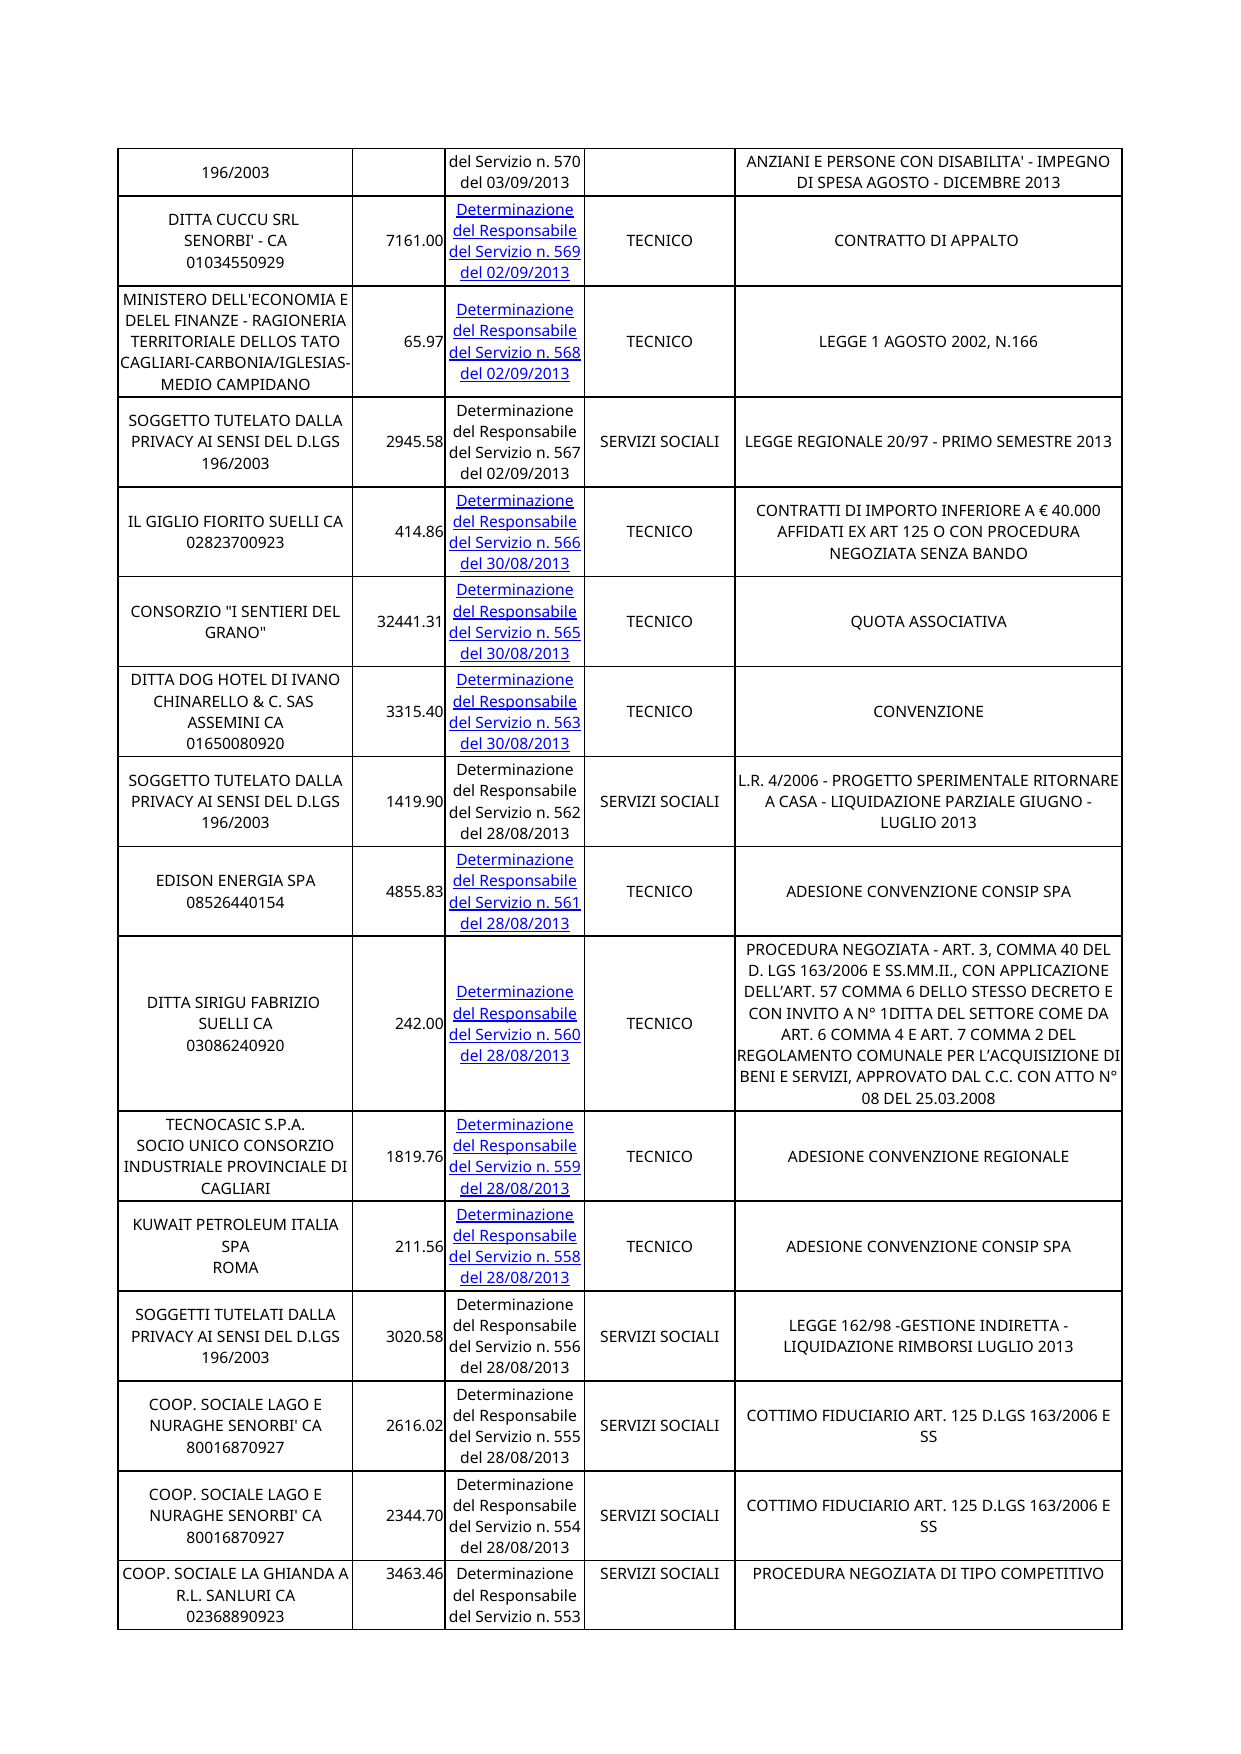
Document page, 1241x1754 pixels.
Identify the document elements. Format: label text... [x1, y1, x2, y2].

table_cell EDISON ENERGIA SPA 08526440154 [119, 847, 352, 935]
table_cell PROCEDURA NEGOZIATA - ART. 3, COMMA 40 DEL D. LGS 163/2006 E SS.MM.II., CON APPLICAZIONE DELL’ART. 57 COMMA 6 DELLO STESSO DECRETO E CON INVITO A N° 1DITTA DEL SETTORE COME DA ART. 6 COMMA 4 E ART. 7 COMMA 2 DEL REGOLAMENTO COMUNALE PER L’ACQUISIZIONE DI BENI E SERVIZI, APPROVATO DAL C.C. CON ATTO N° 08 DEL 25.03.2008 [736, 937, 1121, 1110]
table_cell 242.00 [353, 937, 444, 1110]
table_cell 414.86 [353, 488, 444, 576]
table_cell 3315.40 [353, 667, 444, 756]
table_cell SOGGETTO TUTELATO DALLA PRIVACY AI SENSI DEL D.LGS 196/2003 [119, 757, 352, 846]
table_cell Determinazione del Responsabile del Servizio n. 558 del 28/08/2013 [446, 1202, 584, 1290]
table_cell SERVIZI SOCIALI [585, 1292, 734, 1380]
table_cell ADESIONE CONVENZIONE REGIONALE [736, 1112, 1121, 1200]
table_cell COOP. SOCIALE LAGO E NURAGHE SENORBI' CA 80016870927 [119, 1382, 352, 1470]
table_cell Determinazione del Responsabile del Servizio n. 563 del 30/08/2013 [446, 667, 584, 756]
table_cell SERVIZI SOCIALI [585, 1472, 734, 1560]
table_cell Determinazione del Responsabile del Servizio n. 569 del 02/09/2013 [446, 197, 584, 285]
table_cell DITTA CUCCU SRL SENORBI' - CA 01034550929 [119, 197, 352, 285]
table_cell QUOTA ASSOCIATIVA [736, 577, 1121, 666]
table_cell TECNICO [585, 937, 734, 1110]
table_cell ANZIANI E PERSONE CON DISABILITA' - IMPEGNO DI SPESA AGOSTO - DICEMBRE 2013 [736, 149, 1121, 195]
table_cell DITTA SIRIGU FABRIZIO SUELLI CA 03086240920 [119, 937, 352, 1110]
table_cell SERVIZI SOCIALI [585, 398, 734, 486]
table_cell del Servizio n. 570 del 03/09/2013 [446, 149, 584, 195]
table_cell 211.56 [353, 1202, 444, 1290]
table_cell Determinazione del Responsabile del Servizio n. 561 del 28/08/2013 [446, 847, 584, 935]
table_cell SOGGETTI TUTELATI DALLA PRIVACY AI SENSI DEL D.LGS 196/2003 [119, 1292, 352, 1380]
table_cell 196/2003 [119, 149, 352, 195]
table_cell 3463.46 [353, 1561, 444, 1628]
table_cell Determinazione del Responsabile del Servizio n. 566 del 30/08/2013 [446, 488, 584, 576]
table_cell [585, 149, 734, 195]
table_cell ADESIONE CONVENZIONE CONSIP SPA [736, 847, 1121, 935]
table_cell 1419.90 [353, 757, 444, 846]
table_cell CONVENZIONE [736, 667, 1121, 756]
table_cell SERVIZI SOCIALI [585, 1382, 734, 1470]
table_cell Determinazione del Responsabile del Servizio n. 555 del 28/08/2013 [446, 1382, 584, 1470]
table_cell LEGGE REGIONALE 20/97 - PRIMO SEMESTRE 2013 [736, 398, 1121, 486]
table_cell TECNICO [585, 1112, 734, 1200]
table_cell LEGGE 162/98 -GESTIONE INDIRETTA - LIQUIDAZIONE RIMBORSI LUGLIO 2013 [736, 1292, 1121, 1380]
table_cell CONSORZIO "I SENTIERI DEL GRANO" [119, 577, 352, 666]
table_cell 1819.76 [353, 1112, 444, 1200]
table_cell TECNICO [585, 287, 734, 396]
table_cell TECNICO [585, 197, 734, 285]
table_cell 65.97 [353, 287, 444, 396]
table_cell Determinazione del Responsabile del Servizio n. 565 del 30/08/2013 [446, 577, 584, 666]
table_cell COTTIMO FIDUCIARIO ART. 125 D.LGS 163/2006 E SS [736, 1382, 1121, 1470]
table_cell 2616.02 [353, 1382, 444, 1470]
table_cell Determinazione del Responsabile del Servizio n. 568 del 02/09/2013 [446, 287, 584, 396]
table_cell 7161.00 [353, 197, 444, 285]
table_cell PROCEDURA NEGOZIATA DI TIPO COMPETITIVO [736, 1561, 1121, 1628]
table_cell 2344.70 [353, 1472, 444, 1560]
table_cell CONTRATTI DI IMPORTO INFERIORE A € 40.000 AFFIDATI EX ART 125 O CON PROCEDURA NEGOZIATA SENZA BANDO [736, 488, 1121, 576]
table_cell 4855.83 [353, 847, 444, 935]
table_cell Determinazione del Responsabile del Servizio n. 567 del 02/09/2013 [446, 398, 584, 486]
table_cell COTTIMO FIDUCIARIO ART. 125 D.LGS 163/2006 E SS [736, 1472, 1121, 1560]
table_cell COOP. SOCIALE LA GHIANDA A R.L. SANLURI CA 02368890923 [119, 1561, 352, 1628]
table_cell DITTA DOG HOTEL DI IVANO CHINARELLO & C. SAS ASSEMINI CA 01650080920 [119, 667, 352, 756]
table_cell SOGGETTO TUTELATO DALLA PRIVACY AI SENSI DEL D.LGS 196/2003 [119, 398, 352, 486]
table_cell L.R. 4/2006 - PROGETTO SPERIMENTALE RITORNARE A CASA - LIQUIDAZIONE PARZIALE GIUGNO - LUGLIO 2013 [736, 757, 1121, 846]
table_cell TECNICO [585, 488, 734, 576]
table_cell 3020.58 [353, 1292, 444, 1380]
table_cell TECNOCASIC S.P.A. SOCIO UNICO CONSORZIO INDUSTRIALE PROVINCIALE DI CAGLIARI [119, 1112, 352, 1200]
table_cell Determinazione del Responsabile del Servizio n. 559 del 28/08/2013 [446, 1112, 584, 1200]
table_cell MINISTERO DELL'ECONOMIA E DELEL FINANZE - RAGIONERIA TERRITORIALE DELLOS TATO CAGLIARI-CARBONIA/IGLESIAS-MEDIO CAMPIDANO [119, 287, 352, 396]
table_cell LEGGE 1 AGOSTO 2002, N.166 [736, 287, 1121, 396]
table_cell 32441.31 [353, 577, 444, 666]
table_cell Determinazione del Responsabile del Servizio n. 562 del 28/08/2013 [446, 757, 584, 846]
table_cell Determinazione del Responsabile del Servizio n. 553 [446, 1561, 584, 1628]
table_cell ADESIONE CONVENZIONE CONSIP SPA [736, 1202, 1121, 1290]
table_cell KUWAIT PETROLEUM ITALIA SPA ROMA [119, 1202, 352, 1290]
table_cell Determinazione del Responsabile del Servizio n. 556 del 28/08/2013 [446, 1292, 584, 1380]
table_cell CONTRATTO DI APPALTO [736, 197, 1121, 285]
table_cell Determinazione del Responsabile del Servizio n. 554 del 28/08/2013 [446, 1472, 584, 1560]
table_cell [353, 149, 444, 195]
table_cell TECNICO [585, 1202, 734, 1290]
table_cell IL GIGLIO FIORITO SUELLI CA 02823700923 [119, 488, 352, 576]
table_cell Determinazione del Responsabile del Servizio n. 560 del 28/08/2013 [446, 937, 584, 1110]
table_cell SERVIZI SOCIALI [585, 757, 734, 846]
table_cell COOP. SOCIALE LAGO E NURAGHE SENORBI' CA 80016870927 [119, 1472, 352, 1560]
table_cell SERVIZI SOCIALI [585, 1561, 734, 1628]
table_cell 2945.58 [353, 398, 444, 486]
table_cell TECNICO [585, 667, 734, 756]
table_cell TECNICO [585, 847, 734, 935]
table_cell TECNICO [585, 577, 734, 666]
